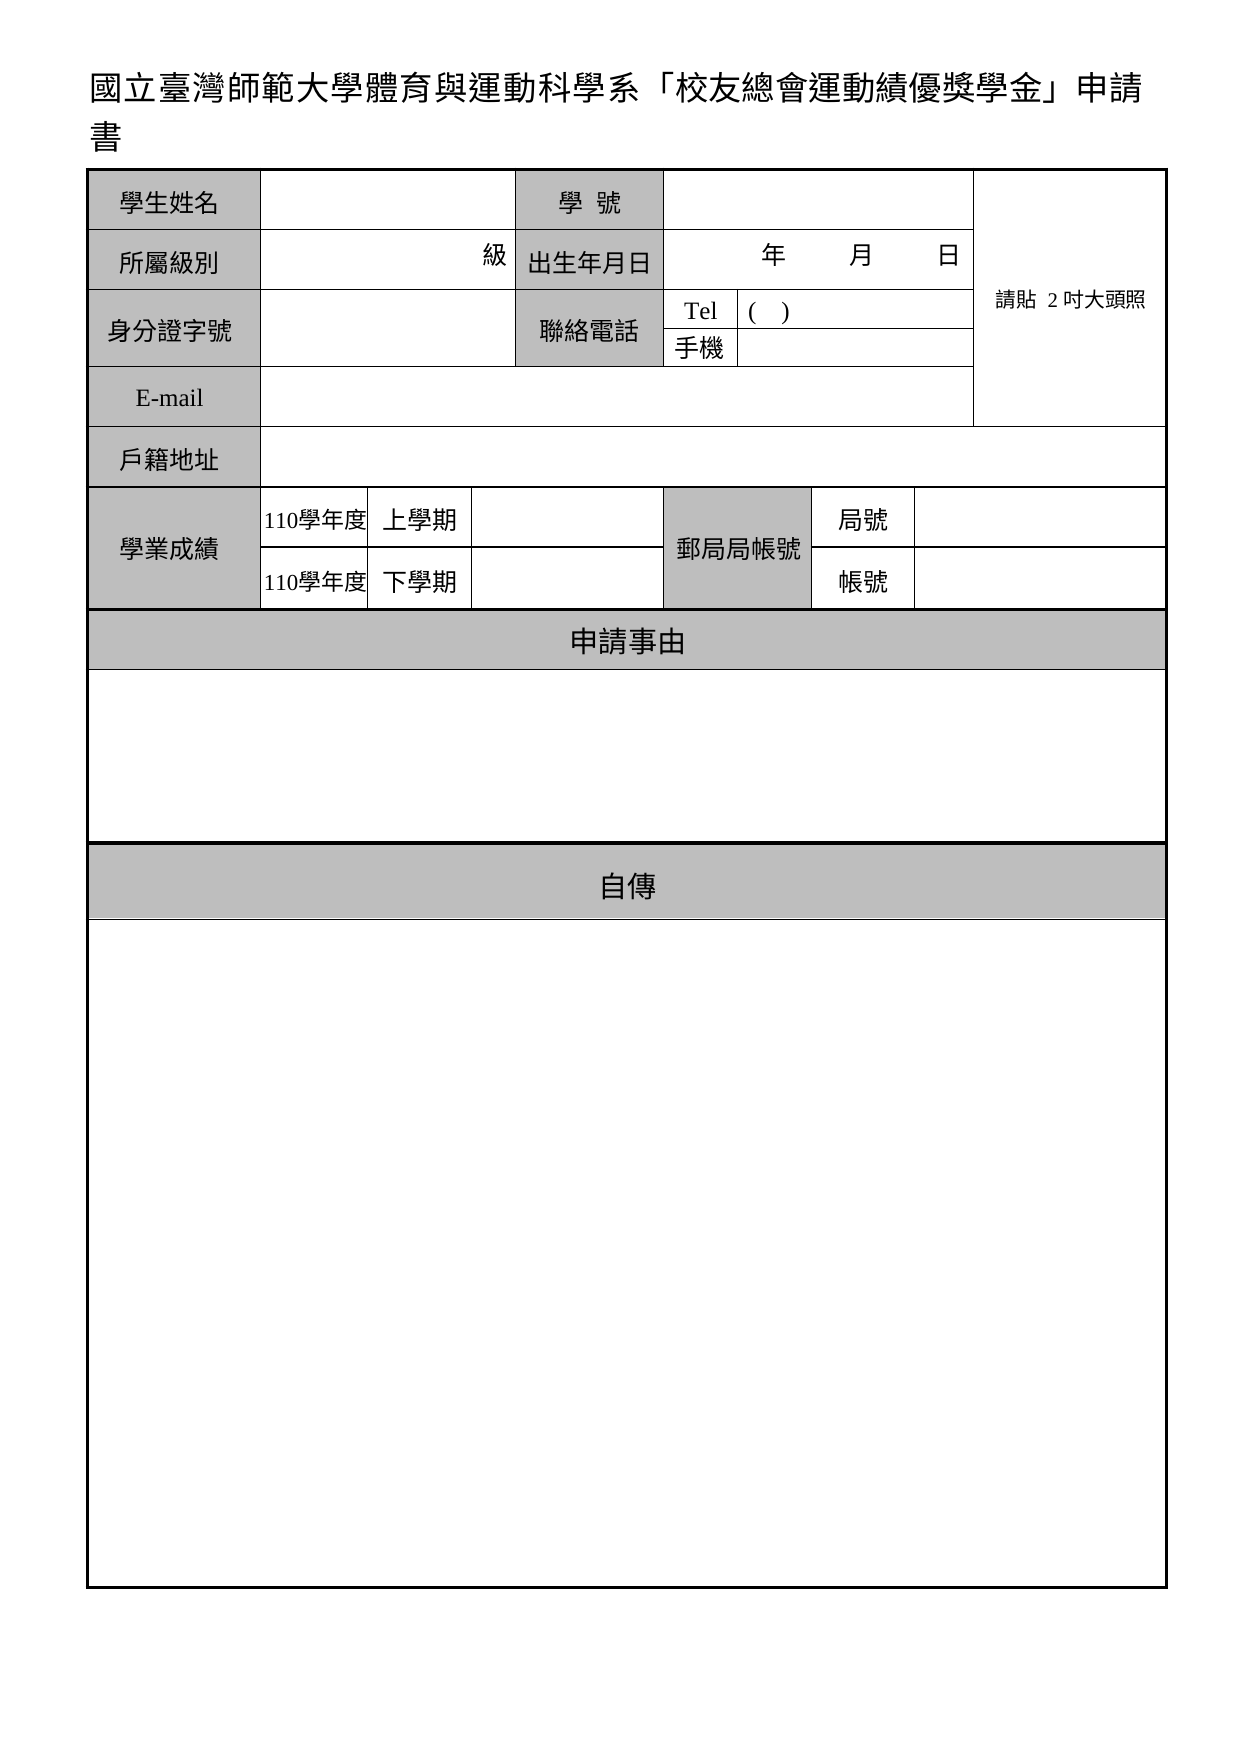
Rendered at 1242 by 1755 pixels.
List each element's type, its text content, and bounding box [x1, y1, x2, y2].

table_cell Tel [664, 290, 737, 328]
table_cell [915, 488, 1165, 546]
table_cell [738, 329, 973, 366]
table_cell [261, 427, 1165, 486]
table_cell 戶籍地址 [89, 427, 260, 486]
table_cell 自傳 [89, 845, 1165, 918]
text 國立臺灣師範大學體育與運動科學系「校友總會運動績優獎學金」申請書 [89, 59, 1169, 157]
table_cell 所屬級別 [89, 230, 260, 289]
table_cell 郵局局帳號 [664, 488, 811, 608]
table_cell 上學期 [368, 488, 471, 546]
table_cell 帳號 [812, 548, 914, 608]
table_cell 局號 [812, 488, 914, 546]
table_cell 身分證字號 [89, 290, 260, 366]
table_cell ( ) [738, 290, 973, 328]
table_cell [472, 488, 663, 546]
table_cell 聯絡電話 [516, 290, 663, 366]
table_cell E-mail [89, 367, 260, 426]
table_cell 申請事由 [89, 611, 1165, 669]
table_cell 下學期 [368, 548, 471, 608]
table_cell 110學年度 [261, 488, 367, 546]
table_cell [261, 290, 515, 366]
table_cell 級 [261, 230, 515, 289]
table_header 請貼 2 吋大頭照 [974, 171, 1165, 426]
table_cell [915, 548, 1165, 608]
table_header [261, 171, 515, 229]
table_cell [89, 920, 1165, 1586]
table_header [664, 171, 973, 229]
table_cell [472, 548, 663, 608]
table_cell 學業成績 [89, 488, 260, 608]
table_cell [89, 670, 1165, 841]
table_cell 110學年度 [261, 548, 367, 608]
table_cell [261, 367, 973, 426]
table_cell 出生年月日 [516, 230, 663, 289]
table_cell 手機 [664, 329, 737, 366]
table_cell 年 月 日 [664, 230, 973, 289]
table_header 學 號 [516, 171, 663, 229]
table_header 學生姓名 [89, 171, 260, 229]
